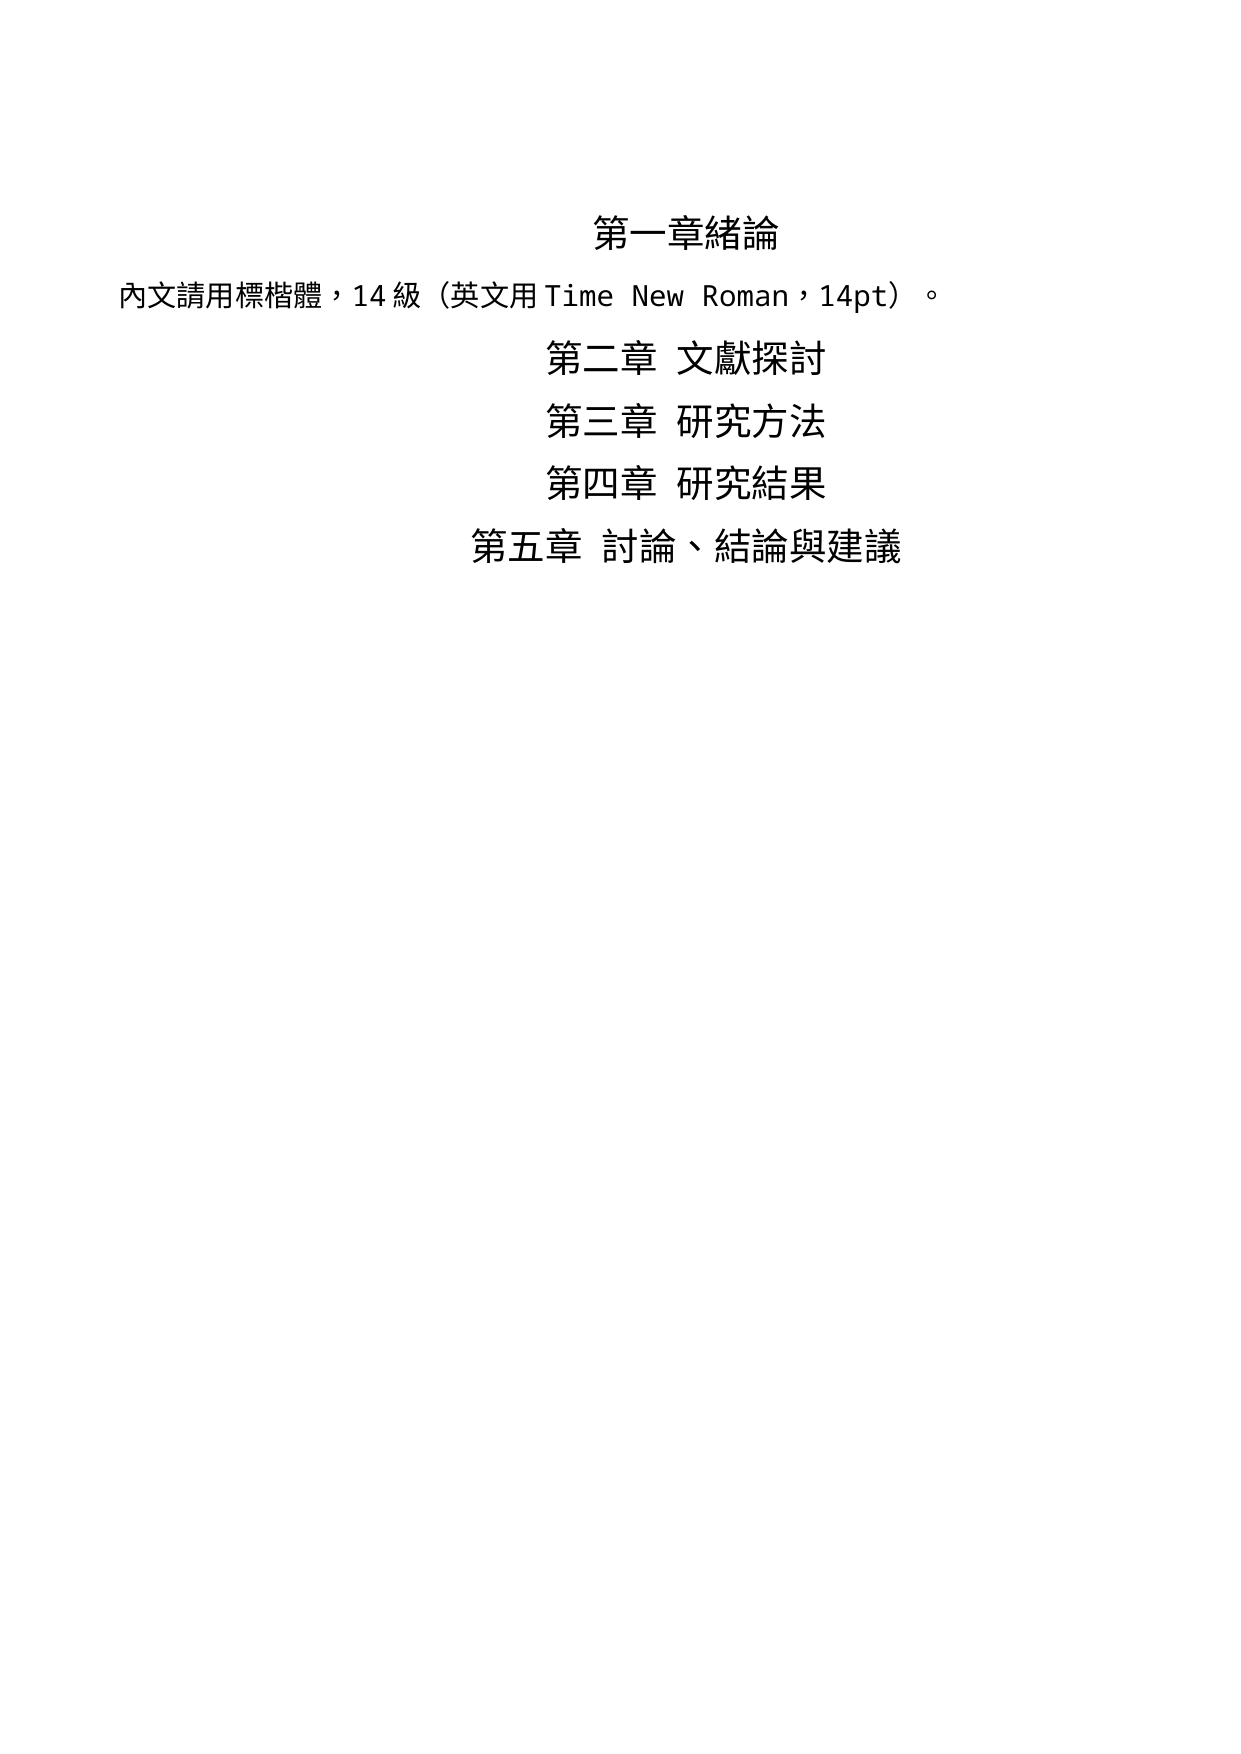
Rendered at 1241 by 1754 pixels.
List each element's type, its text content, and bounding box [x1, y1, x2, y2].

text 第三章 研究方法 [249, 377, 1122, 439]
text 第二章 文獻探討 [249, 314, 1122, 377]
text 第四章 研究結果 [249, 439, 1122, 502]
text 內文請用標楷體，14級（英文用Time New Roman，14pt）。 [118, 252, 1122, 314]
text 第一章緒論 [249, 189, 1122, 252]
text 第五章 討論、結論與建議 [249, 502, 1122, 564]
